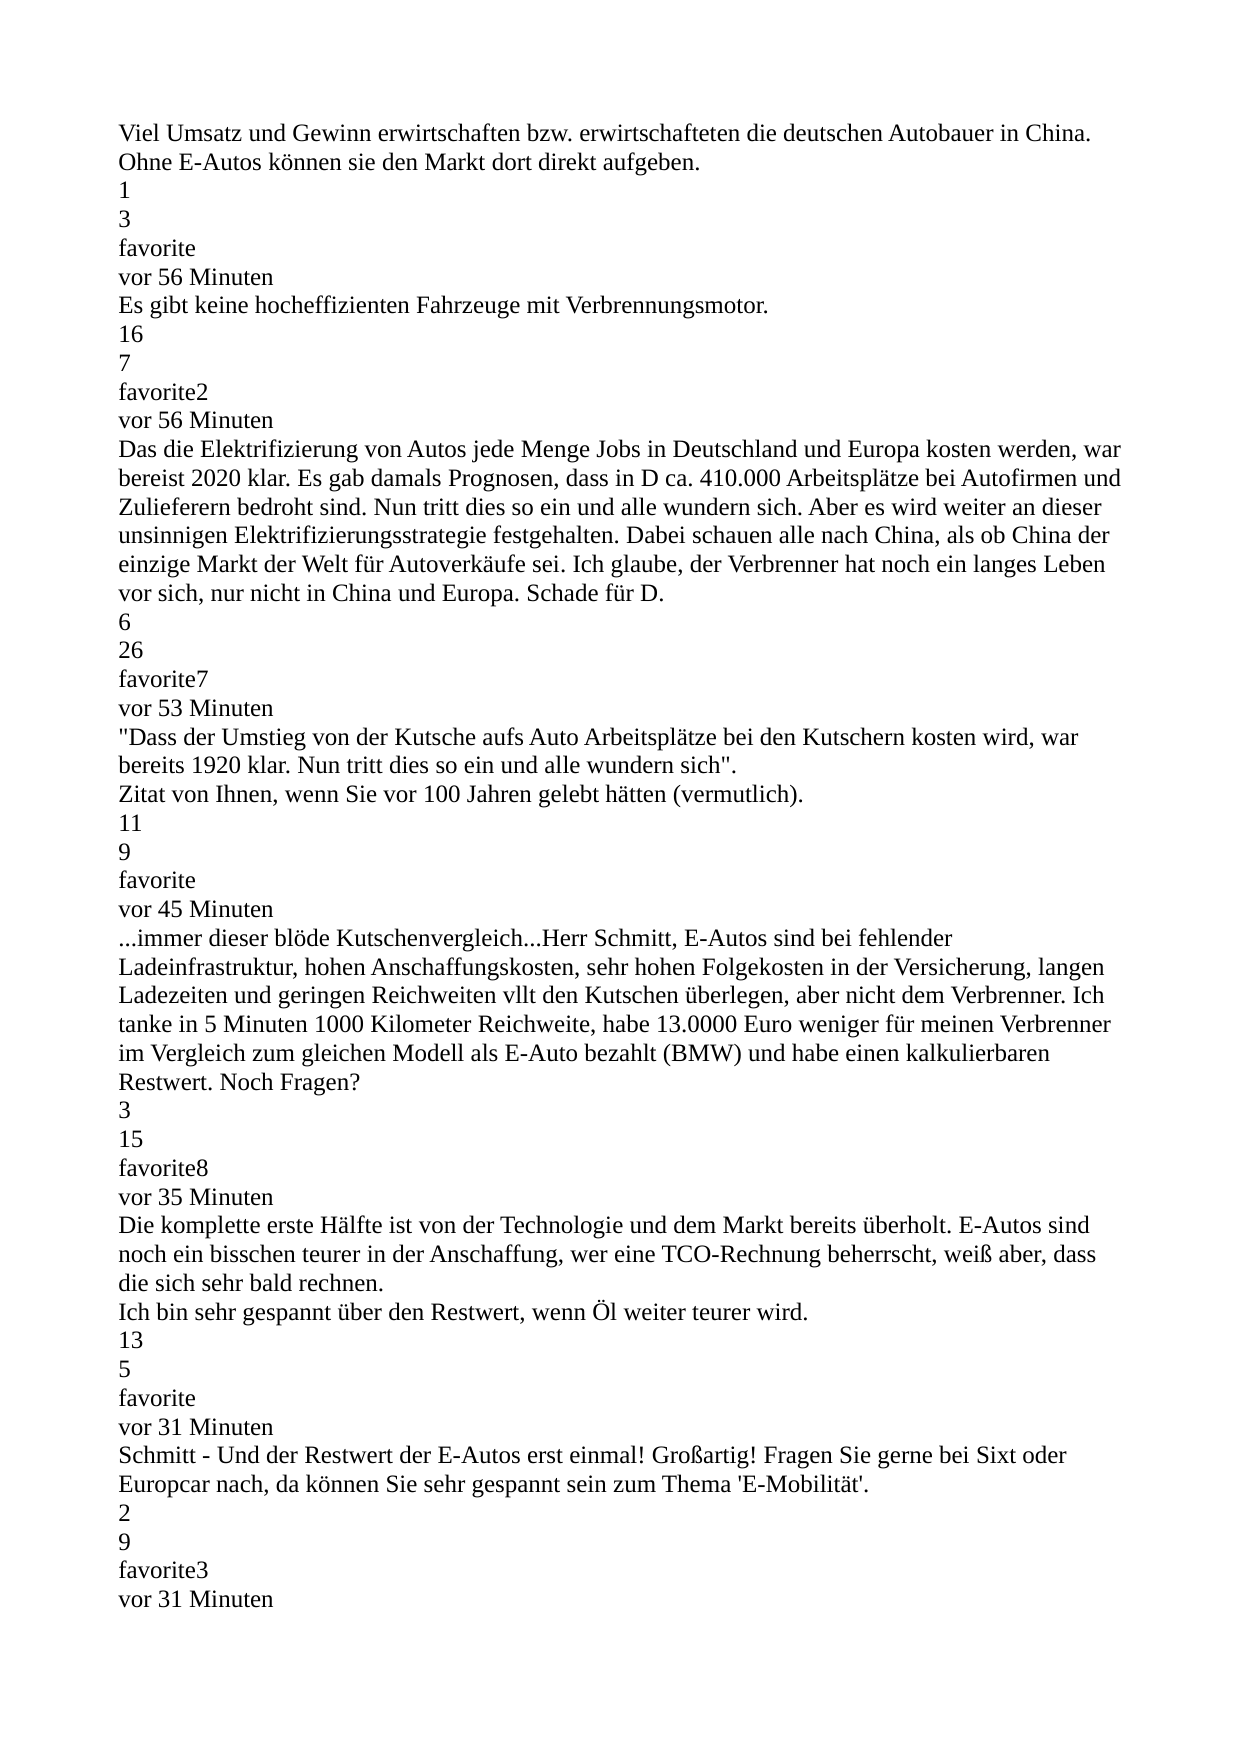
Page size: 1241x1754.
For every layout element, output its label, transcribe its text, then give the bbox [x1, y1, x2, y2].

text 6 [118, 607, 1122, 636]
text vor 45 Minuten [118, 894, 1122, 923]
text 9 [118, 837, 1122, 866]
text 7 [118, 348, 1122, 377]
text vor 56 Minuten [118, 262, 1122, 291]
text vor 53 Minuten [118, 693, 1122, 722]
text vor 56 Minuten [118, 406, 1122, 434]
text Viel Umsatz und Gewinn erwirtschaften bzw. erwirtschafteten die deutschen Autobauer in China. Ohne E-Autos können sie den Markt dort direkt aufgeben. [118, 118, 1122, 176]
text Schmitt - Und der Restwert der E-Autos erst einmal! Großartig! Fragen Sie gerne bei Sixt oder Europcar nach, da können Sie sehr gespannt sein zum Thema 'E-Mobilität'. [118, 1441, 1122, 1498]
text Es gibt keine hocheffizienten Fahrzeuge mit Verbrennungsmotor. [118, 291, 1122, 319]
text 3 [118, 1096, 1122, 1124]
text favorite [118, 233, 1122, 262]
text vor 31 Minuten [118, 1412, 1122, 1441]
text favorite8 [118, 1153, 1122, 1182]
text ...immer dieser blöde Kutschenvergleich...Herr Schmitt, E-Autos sind bei fehlender Ladeinfrastruktur, hohen Anschaffungskosten, sehr hohen Folgekosten in der Versicherung, langen Ladezeiten und geringen Reichweiten vllt den Kutschen überlegen, aber nicht dem Verbrenner. Ich tanke in 5 Minuten 1000 Kilometer Reichweite, habe 13.0000 Euro weniger für meinen Verbrenner im Vergleich zum gleichen Modell als E-Auto bezahlt (BMW) und habe einen kalkulierbaren Restwert. Noch Fragen? [118, 923, 1122, 1096]
text favorite3 [118, 1556, 1122, 1584]
text "Dass der Umstieg von der Kutsche aufs Auto Arbeitsplätze bei den Kutschern kosten wird, war bereits 1920 klar. Nun tritt dies so ein und alle wundern sich". Zitat von Ihnen, wenn Sie vor 100 Jahren gelebt hätten (vermutlich). [118, 722, 1122, 808]
text vor 31 Minuten [118, 1584, 1122, 1613]
text favorite7 [118, 664, 1122, 693]
text favorite [118, 1383, 1122, 1412]
text Das die Elektrifizierung von Autos jede Menge Jobs in Deutschland und Europa kosten werden, war bereist 2020 klar. Es gab damals Prognosen, dass in D ca. 410.000 Arbeitsplätze bei Autofirmen und Zulieferern bedroht sind. Nun tritt dies so ein und alle wundern sich. Aber es wird weiter an dieser unsinnigen Elektrifizierungsstrategie festgehalten. Dabei schauen alle nach China, als ob China der einzige Markt der Welt für Autoverkäufe sei. Ich glaube, der Verbrenner hat noch ein langes Leben vor sich, nur nicht in China und Europa. Schade für D. [118, 434, 1122, 607]
text 9 [118, 1527, 1122, 1556]
text 11 [118, 808, 1122, 837]
text Die komplette erste Hälfte ist von der Technologie und dem Markt bereits überholt. E-Autos sind noch ein bisschen teurer in der Anschaffung, wer eine TCO-Rechnung beherrscht, weiß aber, dass die sich sehr bald rechnen. Ich bin sehr gespannt über den Restwert, wenn Öl weiter teurer wird. [118, 1211, 1122, 1326]
text 15 [118, 1124, 1122, 1153]
text 13 [118, 1326, 1122, 1354]
text favorite2 [118, 377, 1122, 406]
text vor 35 Minuten [118, 1182, 1122, 1211]
text 5 [118, 1354, 1122, 1383]
text 3 [118, 204, 1122, 233]
text 2 [118, 1498, 1122, 1527]
text favorite [118, 866, 1122, 894]
text 1 [118, 176, 1122, 204]
text 26 [118, 636, 1122, 664]
text 16 [118, 319, 1122, 348]
